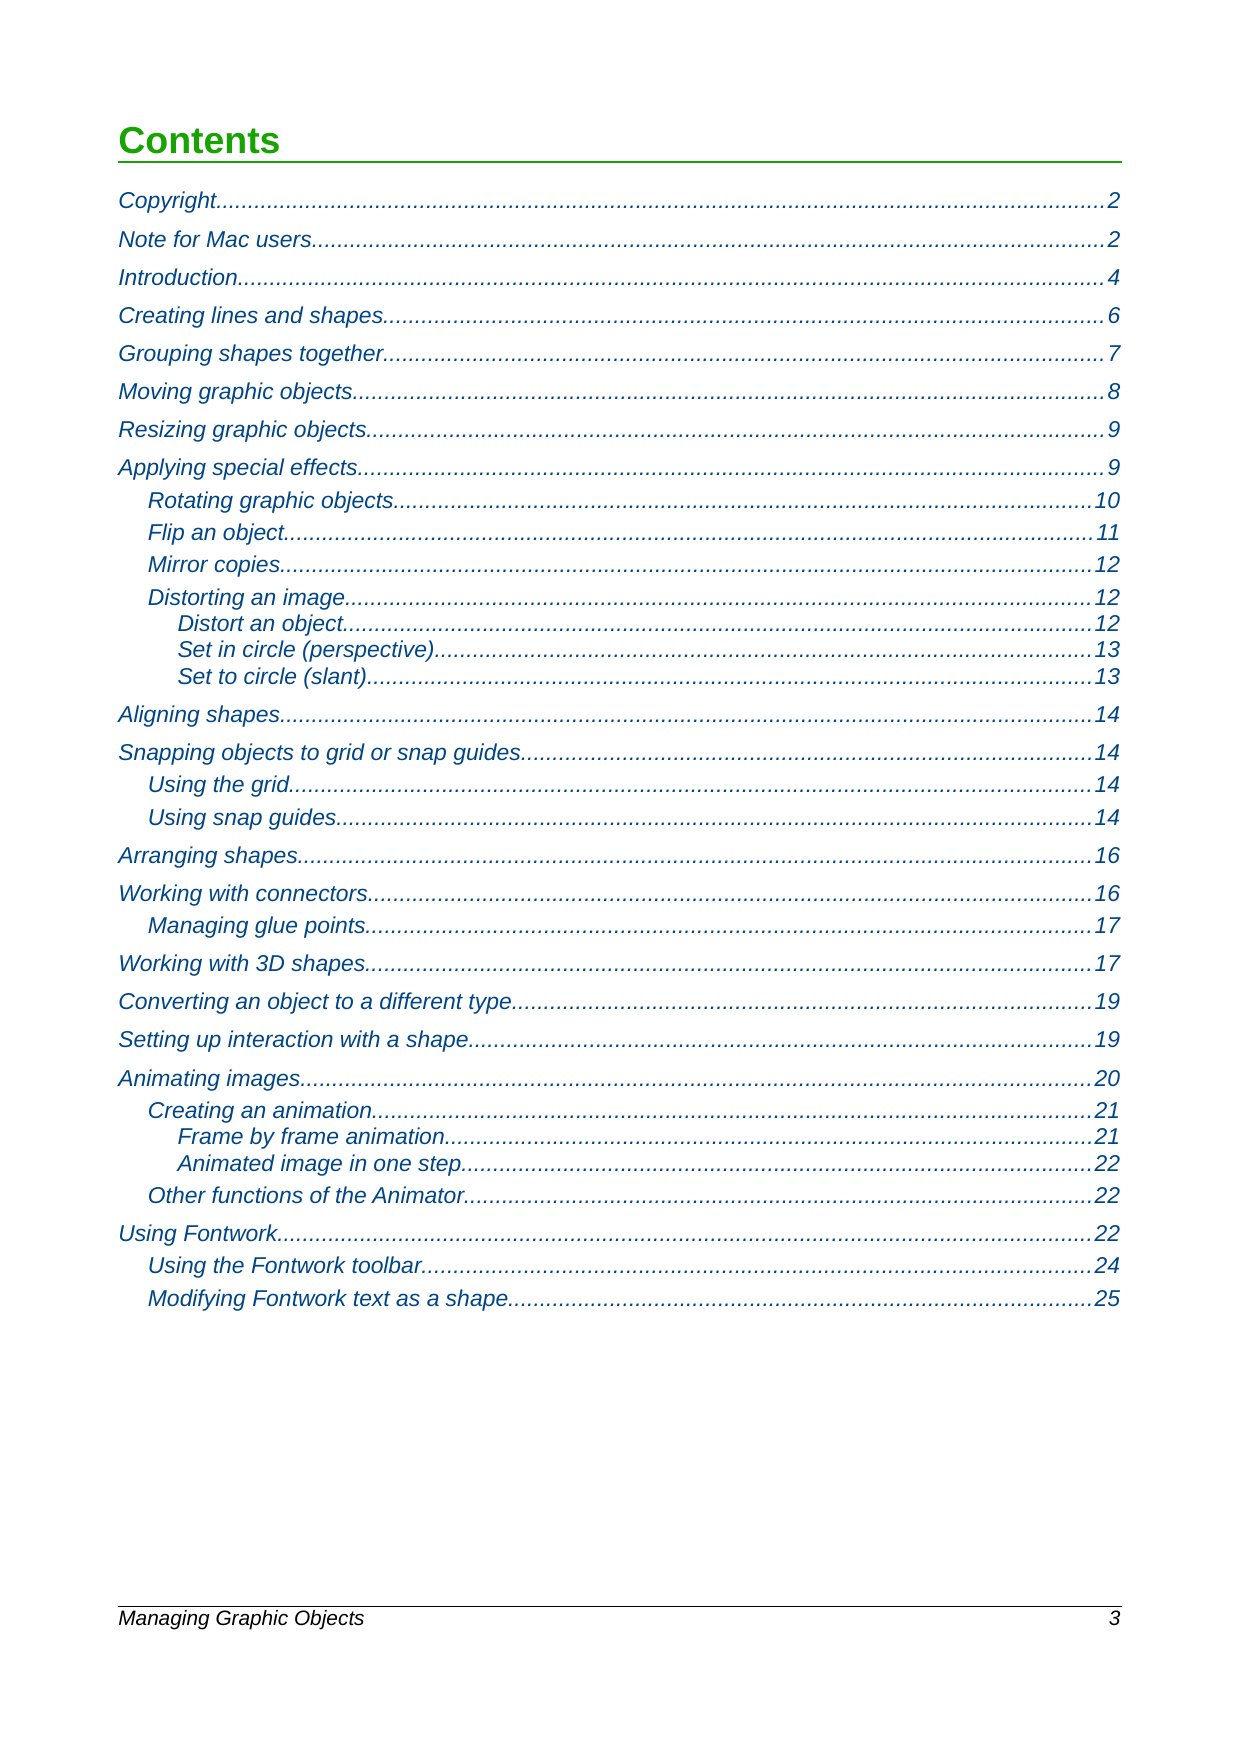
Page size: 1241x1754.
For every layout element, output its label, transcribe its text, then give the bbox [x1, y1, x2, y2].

text Frame by frame animation 21 [177, 1123, 1122, 1149]
text Creating an animation 21 [148, 1097, 1122, 1123]
text Using the grid 14 [148, 771, 1122, 797]
text Contents [118, 118, 1122, 161]
text Setting up interaction with a shape 19 [118, 1026, 1122, 1053]
text Set to circle (slant) 13 [177, 663, 1122, 689]
text Animated image in one step 22 [177, 1149, 1122, 1176]
text Modifying Fontwork text as a shape 25 [148, 1284, 1122, 1311]
text Using Fontwork 22 [118, 1220, 1122, 1246]
text Applying special effects 9 [118, 454, 1122, 481]
text Aligning shapes 14 [118, 701, 1122, 727]
text Using snap guides 14 [148, 803, 1122, 830]
text Flip an object 11 [148, 519, 1122, 545]
text Copyright 2 [118, 187, 1122, 214]
text Working with 3D shapes 17 [118, 950, 1122, 976]
text Arranging shapes 16 [118, 842, 1122, 868]
text Grouping shapes together 7 [118, 340, 1122, 366]
text Creating lines and shapes 6 [118, 302, 1122, 328]
text Distort an object 12 [177, 610, 1122, 636]
text Rotating graphic objects 10 [148, 487, 1122, 513]
text Distorting an image 12 [148, 583, 1122, 610]
text Mirror copies 12 [148, 551, 1122, 578]
text Converting an object to a different type 19 [118, 988, 1122, 1014]
text Resizing graphic objects 9 [118, 416, 1122, 443]
text Managing glue points 17 [148, 912, 1122, 938]
text Animating images 20 [118, 1064, 1122, 1091]
text Set in circle (perspective) 13 [177, 636, 1122, 663]
text Note for Mac users 2 [118, 226, 1122, 252]
text Working with connectors 16 [118, 880, 1122, 906]
text Other functions of the Animator 22 [148, 1182, 1122, 1208]
text Using the Fontwork toolbar 24 [148, 1252, 1122, 1278]
text Moving graphic objects 8 [118, 378, 1122, 404]
text Snapping objects to grid or snap guides 14 [118, 739, 1122, 765]
text Introduction 4 [118, 264, 1122, 290]
